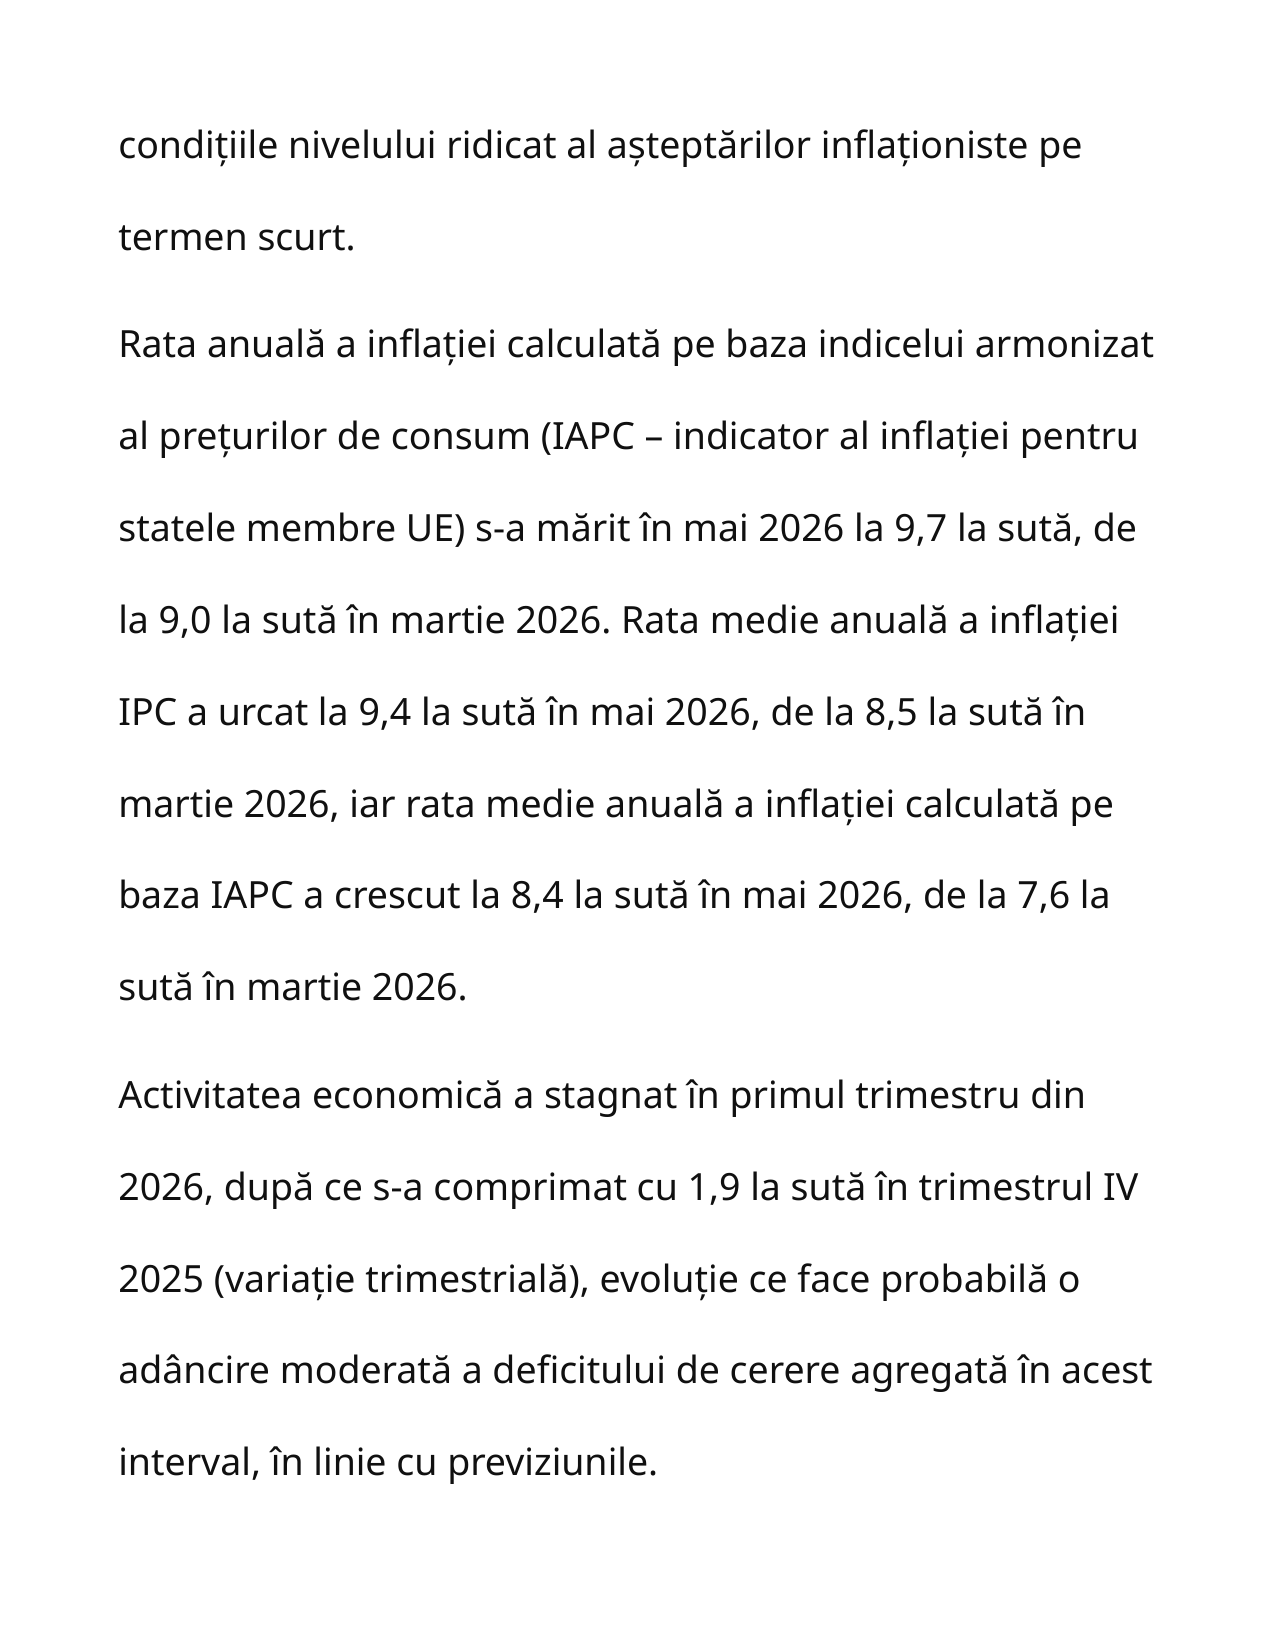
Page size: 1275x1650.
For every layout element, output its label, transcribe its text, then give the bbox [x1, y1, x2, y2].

text Activitatea economică a stagnat în primul trimestru din 2026, după ce s-a comprimat cu 1,9 la sută în trimestrul IV 2025 (variație trimestrială), evoluție ce face probabilă o adâncire moderată a deficitului de cerere agregată în acest interval, în linie cu previziunile. [118, 1068, 1157, 1487]
text Rata anuală a inflației calculată pe baza indicelui armonizat al prețurilor de consum (IAPC – indicator al inflației pentru statele membre UE) s-a mărit în mai 2026 la 9,7 la sută, de la 9,0 la sută în martie 2026. Rata medie anuală a inflației IPC a urcat la 9,4 la sută în mai 2026, de la 8,5 la sută în martie 2026, iar rata medie anuală a inflației calculată pe baza IAPC a crescut la 8,4 la sută în mai 2026, de la 7,6 la sută în martie 2026. [118, 317, 1157, 1012]
text condițiile nivelului ridicat al așteptărilor inflaționiste pe termen scurt. [118, 118, 1157, 261]
